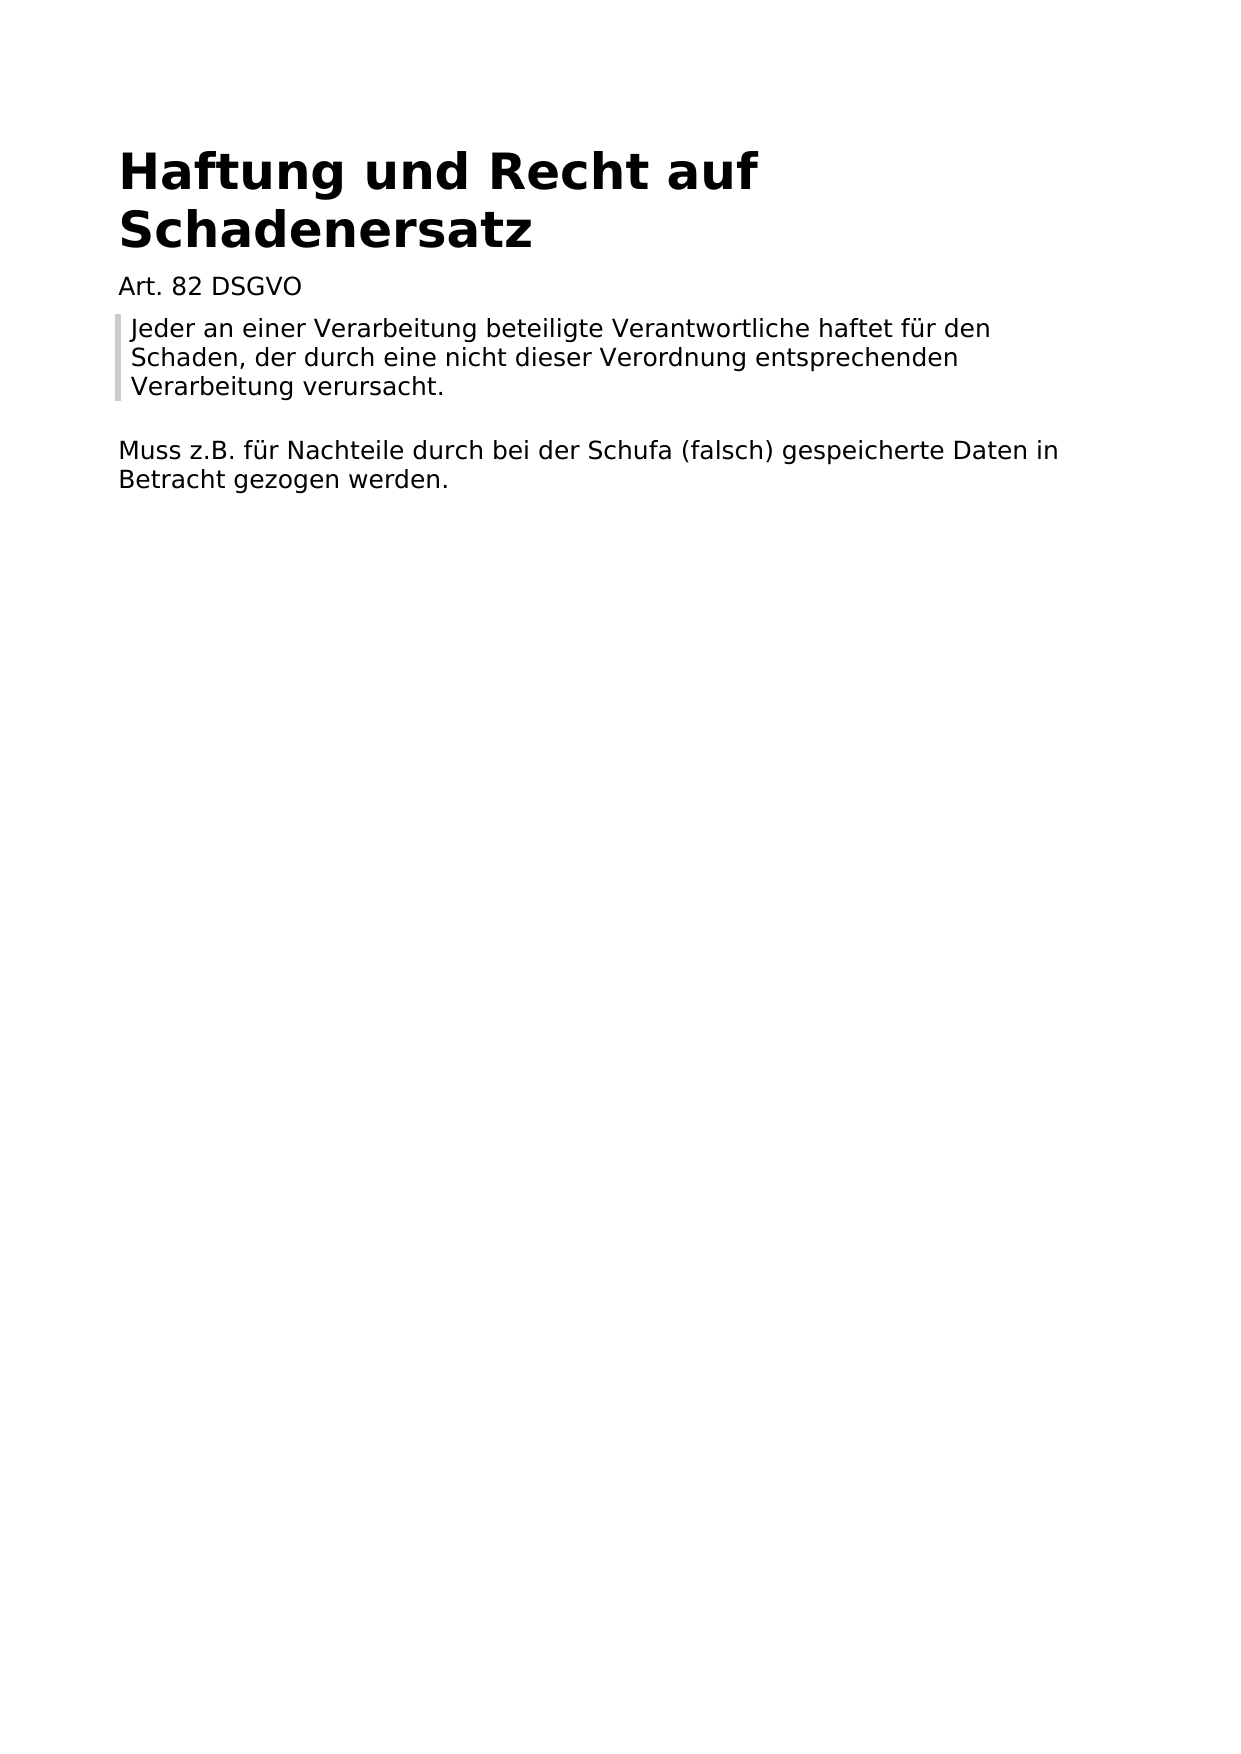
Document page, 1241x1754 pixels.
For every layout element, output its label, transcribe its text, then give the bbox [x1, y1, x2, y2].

subtitle Haftung und Recht auf Schadenersatz [118, 143, 1122, 259]
table_header Jeder an einer Verarbeitung beteiligte Verantwortliche haftet für den Schaden, der durch eine nicht dieser Verordnung entsprechenden Verarbeitung verursacht. [121, 314, 1122, 401]
text Art. 82 DSGVO [118, 272, 1122, 301]
text Muss z.B. für Nachteile durch bei der Schufa (falsch) gespeicherte Daten in Betracht gezogen werden. [118, 436, 1122, 494]
